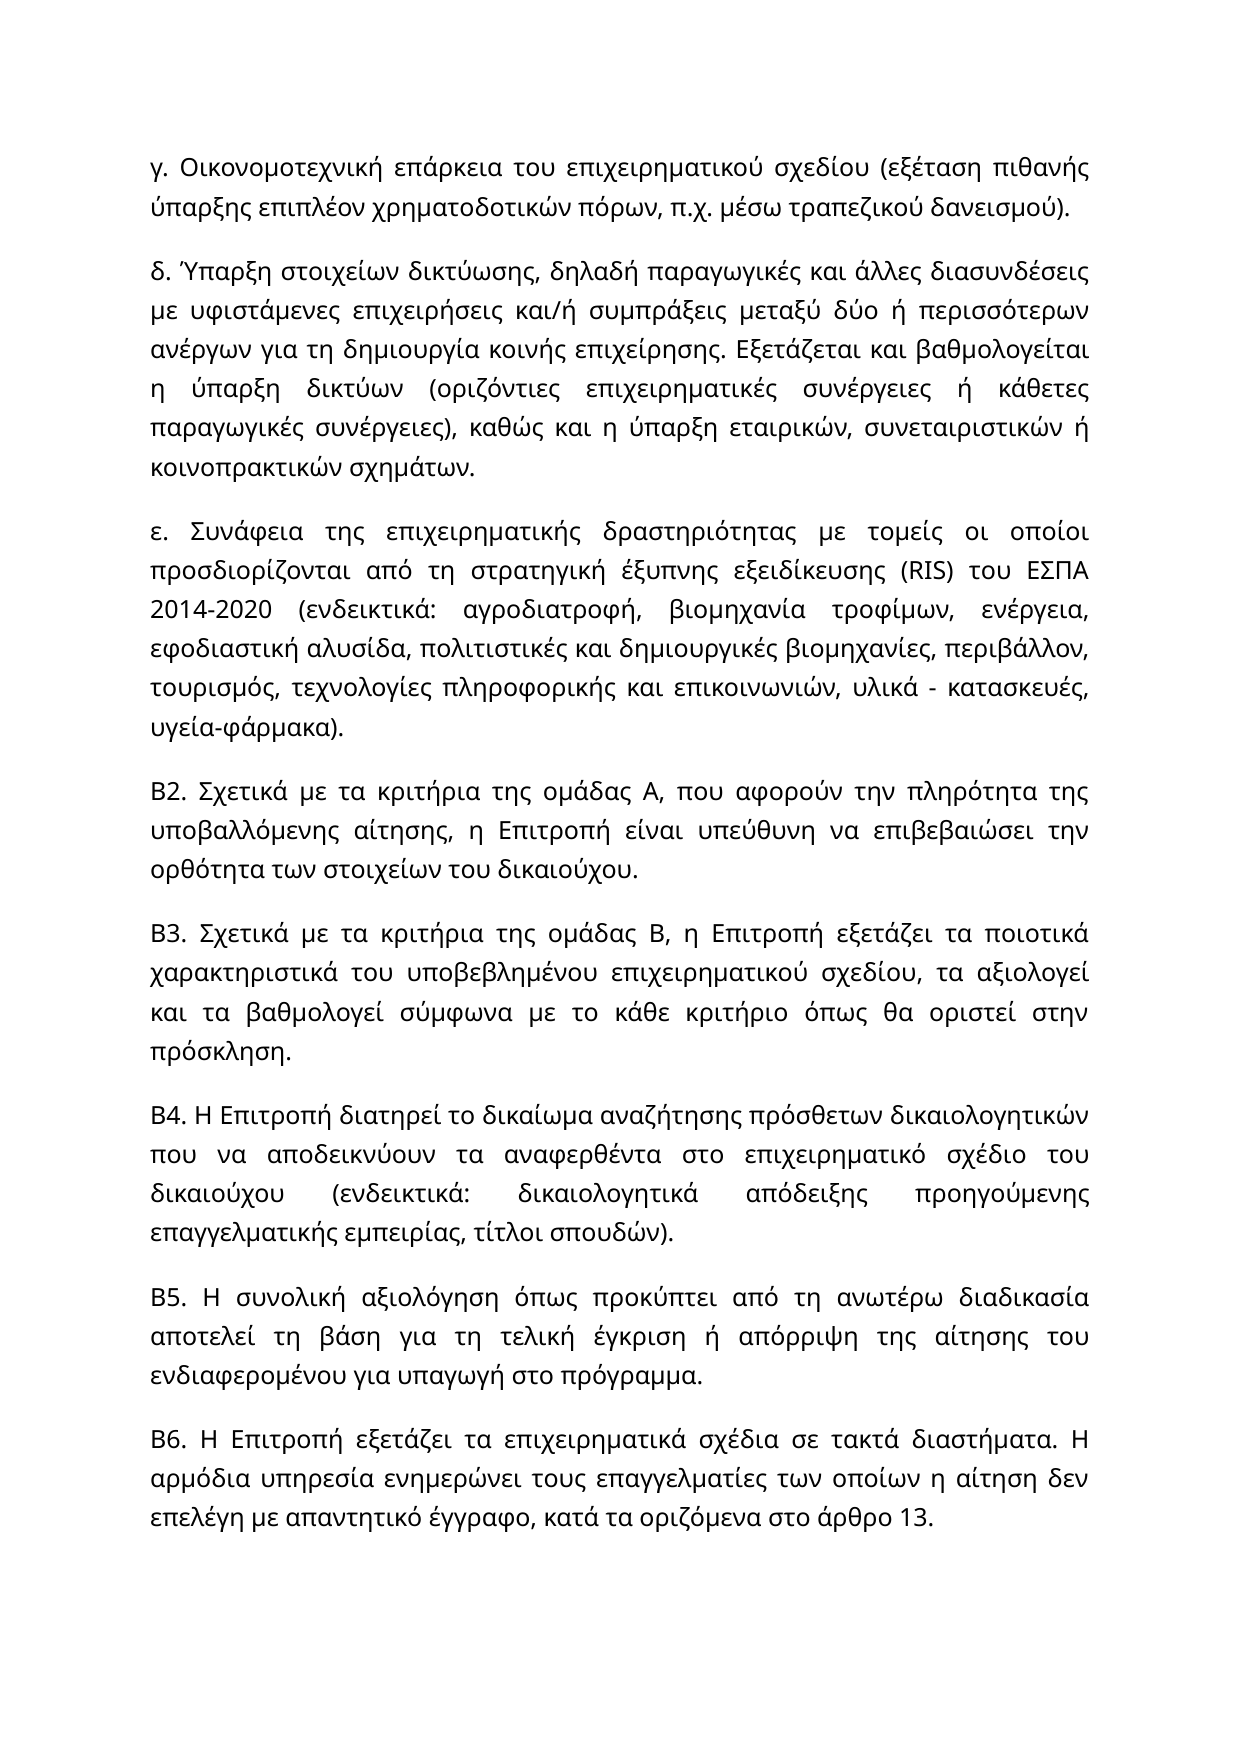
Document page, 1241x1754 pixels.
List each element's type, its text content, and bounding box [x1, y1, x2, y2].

text Β4. Η Επιτροπή διατηρεί το δικαίωμα αναζήτησης πρόσθετων δικαιολογητικών που να αποδεικνύουν τα αναφερθέντα στο επιχειρηματικό σχέδιο του δικαιούχου (ενδεικτικά: δικαιολογητικά απόδειξης προηγούμενης επαγγελματικής εμπειρίας, τίτλοι σπουδών). [150, 1097, 1090, 1249]
text ε. Συνάφεια της επιχειρηματικής δραστηριότητας με τομείς οι οποίοι προσδιορίζονται από τη στρατηγική έξυπνης εξειδίκευσης (RIS) του ΕΣΠΑ 2014-2020 (ενδεικτικά: αγροδιατροφή, βιομηχανία τροφίμων, ενέργεια, εφοδιαστική αλυσίδα, πολιτιστικές και δημιουργικές βιομηχανίες, περιβάλλον, τουρισμός, τεχνολογίες πληροφορικής και επικοινωνιών, υλικά - κατασκευές, υγεία-φάρμακα). [150, 513, 1090, 743]
text γ. Οικονομοτεχνική επάρκεια του επιχειρηματικού σχεδίου (εξέταση πιθανής ύπαρξης επιπλέον χρηματοδοτικών πόρων, π.χ. μέσω τραπεζικού δανεισμού). [150, 150, 1090, 223]
text Β3. Σχετικά με τα κριτήρια της ομάδας Β, η Επιτροπή εξετάζει τα ποιοτικά χαρακτηριστικά του υποβεβλημένου επιχειρηματικού σχεδίου, τα αξιολογεί και τα βαθμολογεί σύμφωνα με το κάθε κριτήριο όπως θα οριστεί στην πρόσκληση. [150, 916, 1090, 1067]
text Β6. Η Επιτροπή εξετάζει τα επιχειρηματικά σχέδια σε τακτά διαστήματα. Η αρμόδια υπηρεσία ενημερώνει τους επαγγελματίες των οποίων η αίτηση δεν επελέγη με απαντητικό έγγραφο, κατά τα οριζόμενα στο άρθρο 13. [150, 1422, 1090, 1534]
text Β2. Σχετικά με τα κριτήρια της ομάδας Α, που αφορούν την πληρότητα της υποβαλλόμενης αίτησης, η Επιτροπή είναι υπεύθυνη να επιβεβαιώσει την ορθότητα των στοιχείων του δικαιούχου. [150, 773, 1090, 886]
text Β5. Η συνολική αξιολόγηση όπως προκύπτει από τη ανωτέρω διαδικασία αποτελεί τη βάση για τη τελική έγκριση ή απόρριψη της αίτησης του ενδιαφερομένου για υπαγωγή στο πρόγραμμα. [150, 1279, 1090, 1392]
text δ. Ύπαρξη στοιχείων δικτύωσης, δηλαδή παραγωγικές και άλλες διασυνδέσεις με υφιστάμενες επιχειρήσεις και/ή συμπράξεις μεταξύ δύο ή περισσότερων ανέργων για τη δημιουργία κοινής επιχείρησης. Εξετάζεται και βαθμολογείται η ύπαρξη δικτύων (οριζόντιες επιχειρηματικές συνέργειες ή κάθετες παραγωγικές συνέργειες), καθώς και η ύπαρξη εταιρικών, συνεταιριστικών ή κοινοπρακτικών σχημάτων. [150, 253, 1090, 483]
